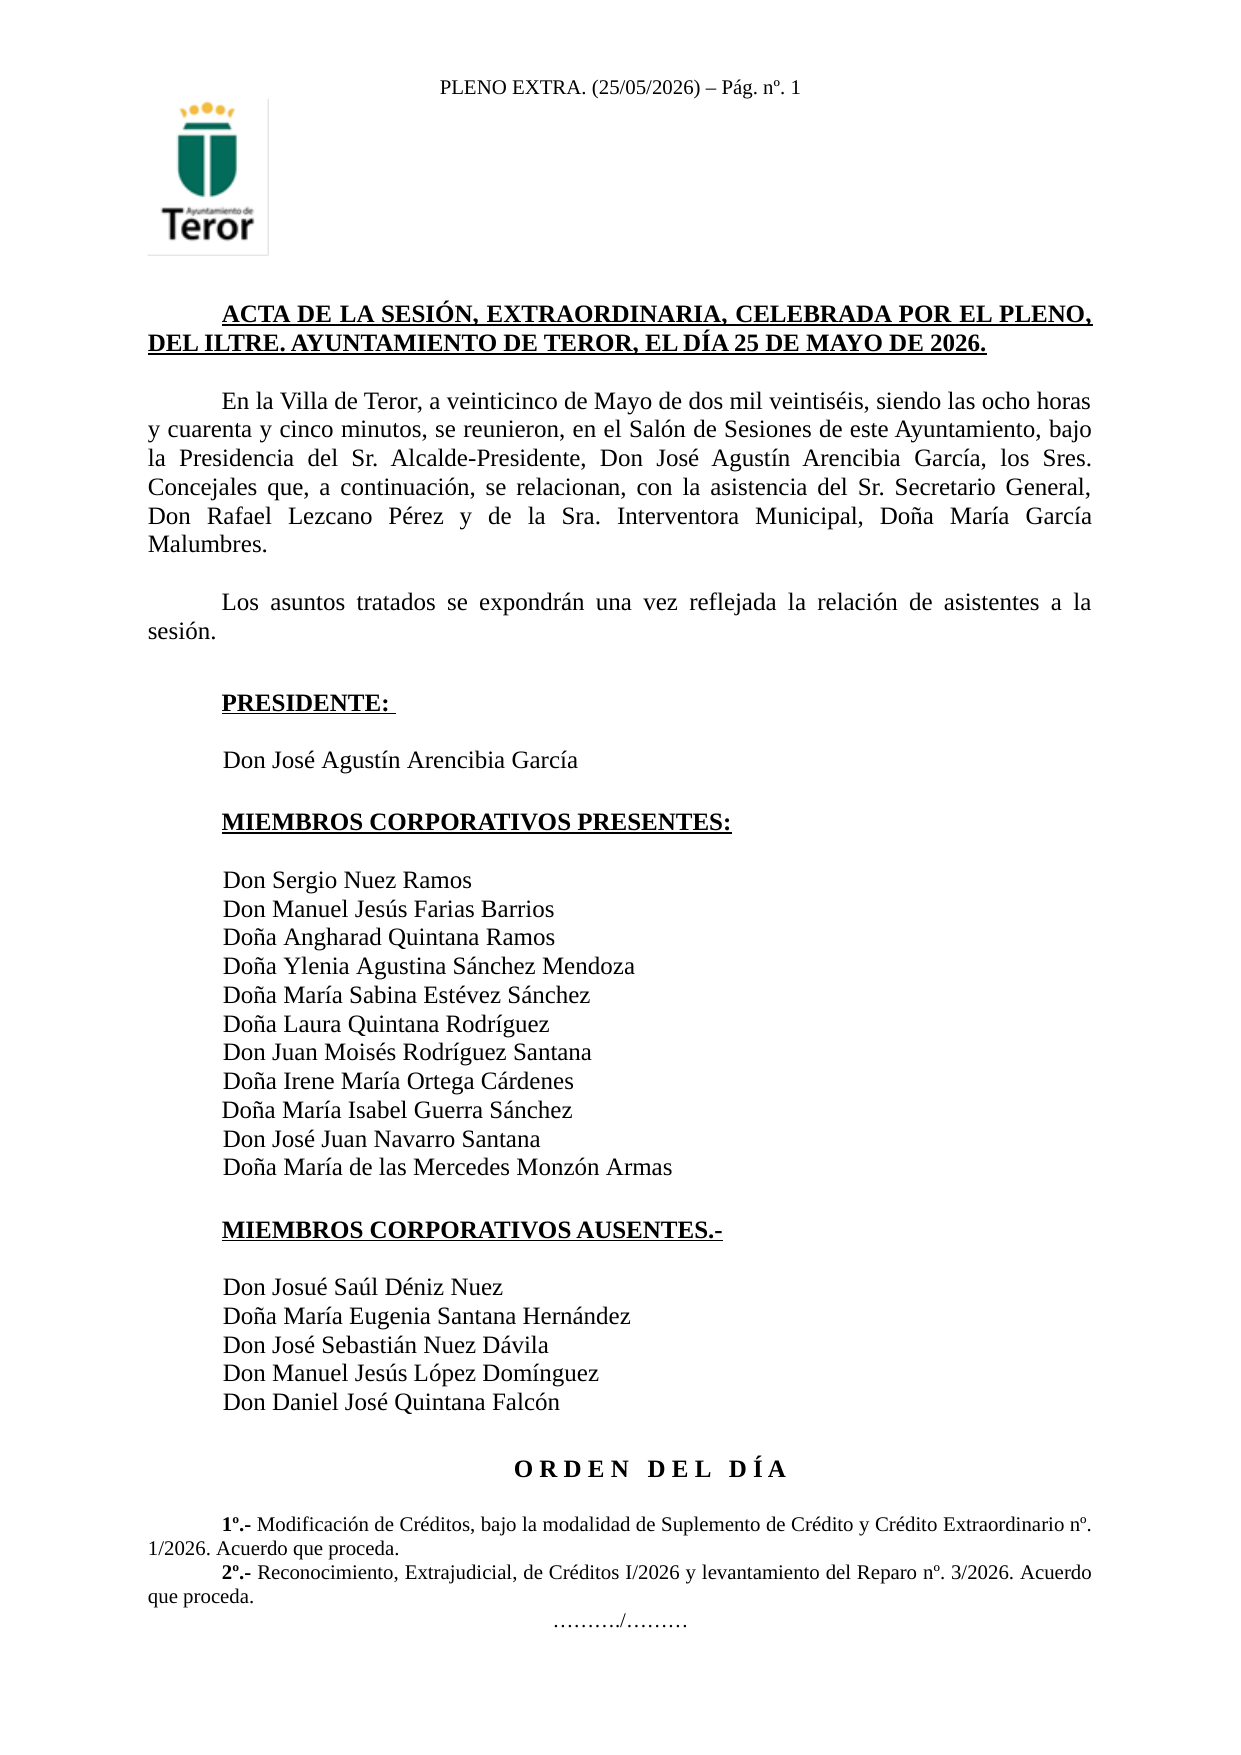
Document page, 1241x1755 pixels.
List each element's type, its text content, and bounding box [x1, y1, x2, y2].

text Doña María Eugenia Santana Hernández [148, 1301, 1093, 1330]
text Don José Sebastián Nuez Dávila [148, 1330, 1093, 1358]
text Doña María Isabel Guerra Sánchez [148, 1095, 1093, 1124]
text Don José Agustín Arencibia García [148, 745, 1093, 774]
text MIEMBROS CORPORATIVOS AUSENTES.- [148, 1215, 1093, 1243]
text Doña Irene María Ortega Cárdenes [148, 1066, 1093, 1095]
text Doña Laura Quintana Rodríguez [148, 1009, 1093, 1037]
text Don Manuel Jesús López Domínguez [148, 1358, 1093, 1387]
text 1º.- Modificación de Créditos, bajo la modalidad de Suplemento de Crédito y Crédito Extraordinario nº. 1/2026. Acuerdo que proceda. [148, 1512, 1093, 1560]
text En la Villa de Teror, a veinticinco de Mayo de dos mil veintiséis, siendo las ocho horas y cuarenta y cinco minutos, se reunieron, en el Salón de Sesiones de este Ayuntamiento, bajo la Presidencia del Sr. Alcalde-Presidente, Don José Agustín Arencibia García, los Sres. Concejales que, a continuación, se relacionan, con la asistencia del Sr. Secretario General, Don Rafael Lezcano Pérez y de la Sra. Interventora Municipal, Doña María García Malumbres. [148, 386, 1093, 558]
text ………./……… [148, 1608, 1093, 1632]
text Doña María Sabina Estévez Sánchez [148, 980, 1093, 1009]
text Doña Ylenia Agustina Sánchez Mendoza [148, 951, 1093, 980]
text Don Daniel José Quintana Falcón [148, 1387, 1093, 1416]
text Don Josué Saúl Déniz Nuez [148, 1272, 1093, 1301]
text PRESIDENTE: [148, 688, 1093, 716]
text 2º.- Reconocimiento, Extrajudicial, de Créditos I/2026 y levantamiento del Reparo nº. 3/2026. Acuerdo que proceda. [148, 1560, 1093, 1608]
text Doña María de las Mercedes Monzón Armas [148, 1152, 1093, 1181]
text O R D E N D E L D Í A [148, 1454, 1093, 1483]
text Don Sergio Nuez Ramos [148, 865, 1093, 894]
text Doña Angharad Quintana Ramos [148, 922, 1093, 951]
text MIEMBROS CORPORATIVOS PRESENTES: [148, 807, 1093, 836]
text ACTA DE LA SESIÓN, EXTRAORDINARIA, CELEBRADA POR EL PLENO, DEL ILTRE. AYUNTAMIENTO DE TEROR, EL DÍA 25 DE MAYO DE 2026. [148, 299, 1093, 357]
text Los asuntos tratados se expondrán una vez reflejada la relación de asistentes a la sesión. [148, 587, 1093, 644]
text Don Juan Moisés Rodríguez Santana [148, 1037, 1093, 1066]
text Don Manuel Jesús Farias Barrios [148, 894, 1093, 922]
text Don José Juan Navarro Santana [148, 1124, 1093, 1152]
